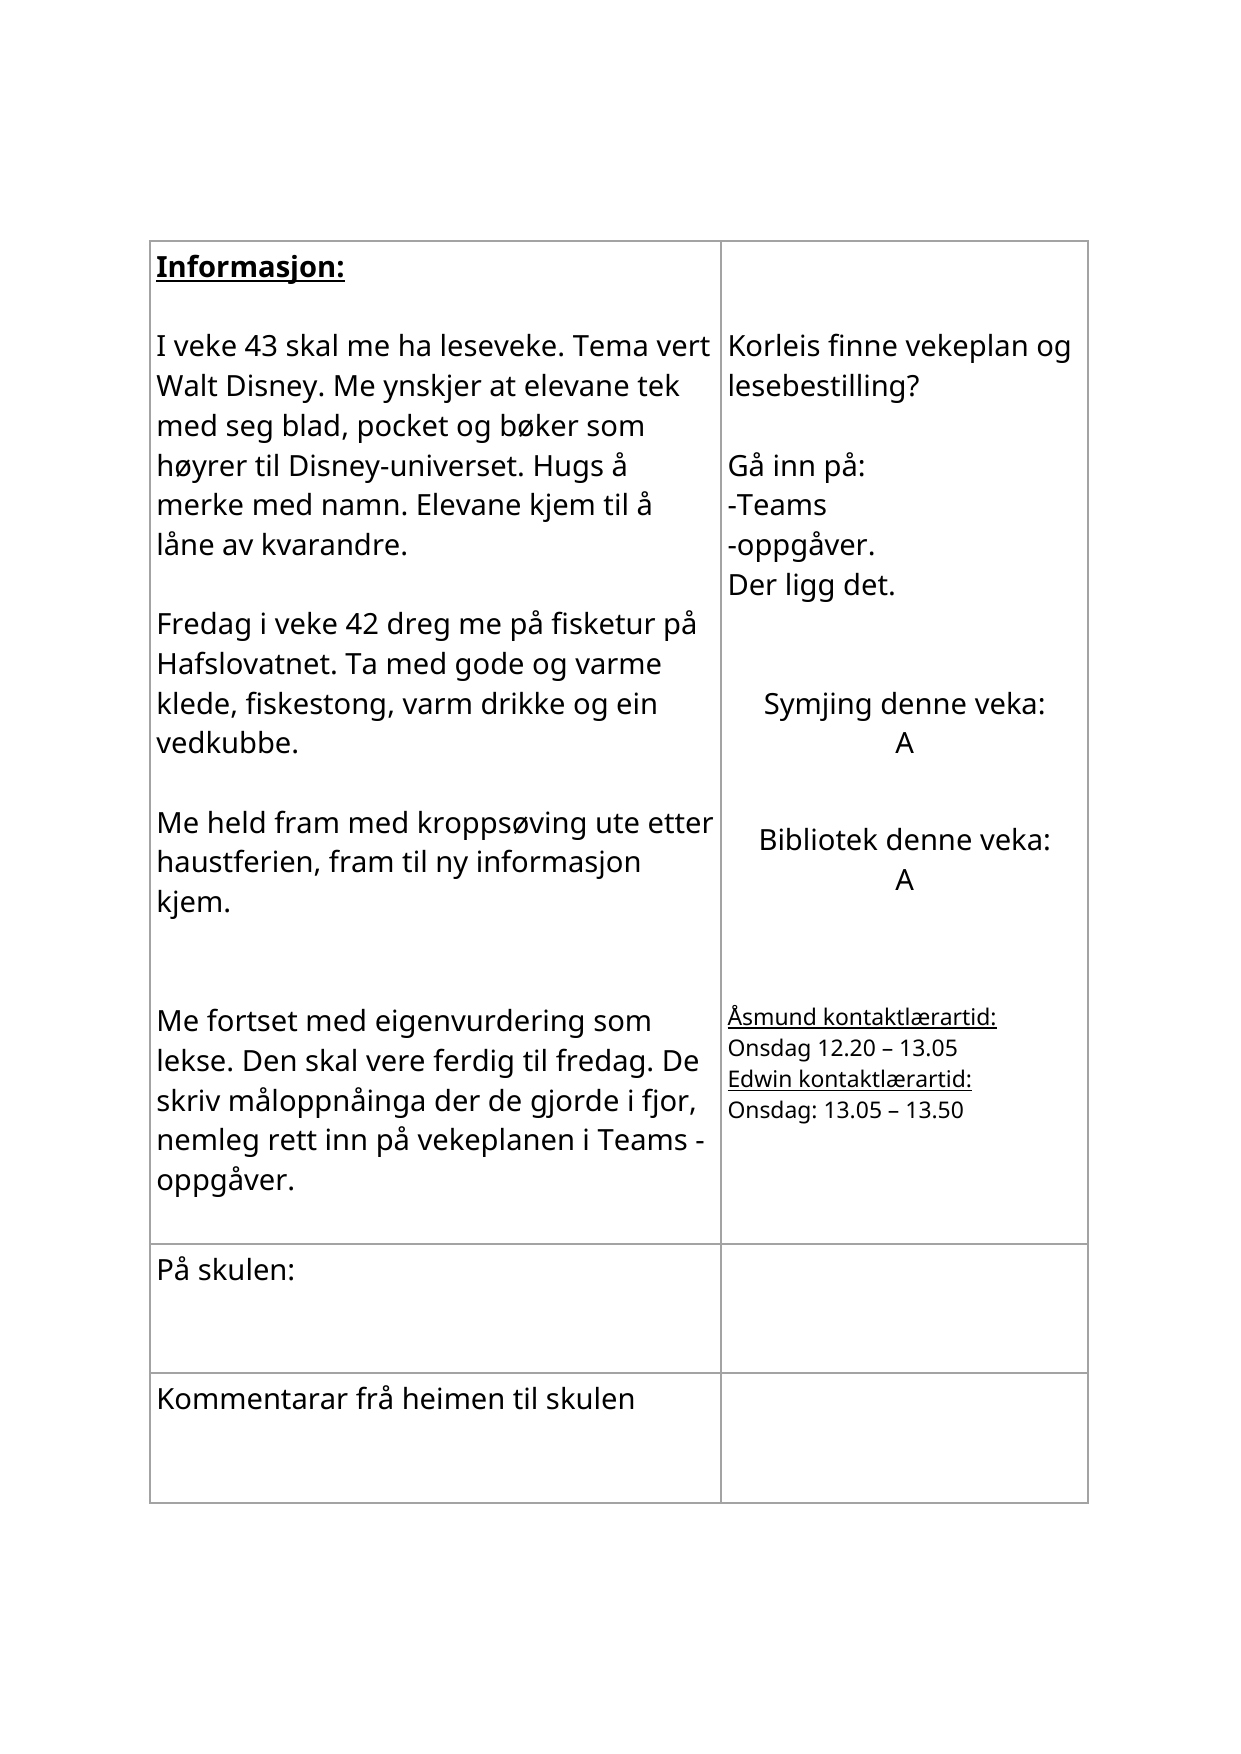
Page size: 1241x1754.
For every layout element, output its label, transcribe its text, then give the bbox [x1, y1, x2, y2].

table_cell Kommentarar frå heimen til skulen [151, 1374, 720, 1502]
table_cell [722, 1374, 1087, 1502]
table_header Korleis finne vekeplan og lesebestilling? Gå inn på: -Teams -oppgåver. Der ligg det. Symjing denne veka: A Bibliotek denne veka: A Åsmund kontaktlærartid: Onsdag 12.20 – 13.05 Edwin kontaktlærartid: Onsdag: 13.05 – 13.50 [722, 242, 1087, 1243]
table_cell På skulen: [151, 1245, 720, 1372]
table_header Informasjon: I veke 43 skal me ha leseveke. Tema vert Walt Disney. Me ynskjer at elevane tek med seg blad, pocket og bøker som høyrer til Disney-universet. Hugs å merke med namn. Elevane kjem til å låne av kvarandre. Fredag i veke 42 dreg me på fisketur på Hafslovatnet. Ta med gode og varme klede, fiskestong, varm drikke og ein vedkubbe. Me held fram med kroppsøving ute etter haustferien, fram til ny informasjon kjem. Me fortset med eigenvurdering som lekse. Den skal vere ferdig til fredag. De skriv måloppnåinga der de gjorde i fjor, nemleg rett inn på vekeplanen i Teams - oppgåver. [151, 242, 720, 1243]
table_cell [722, 1245, 1087, 1372]
